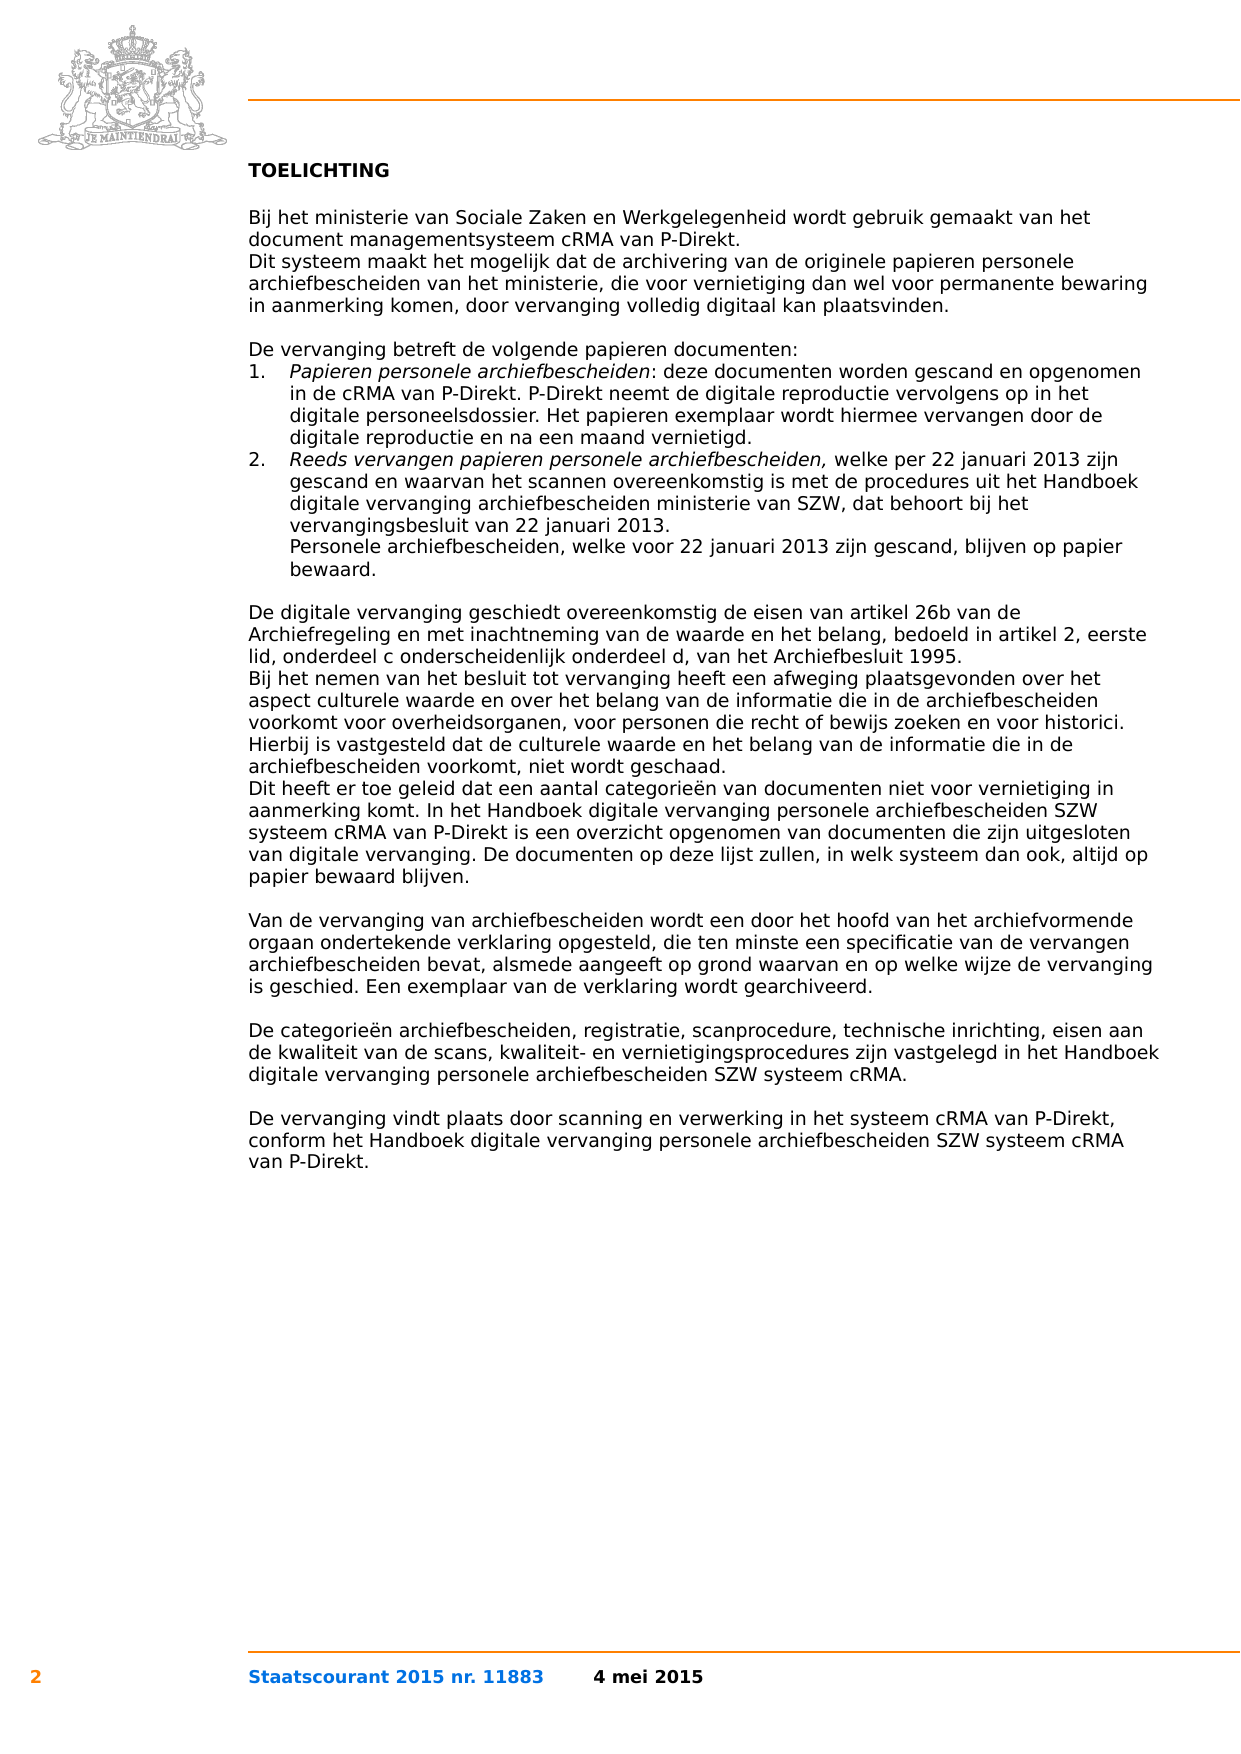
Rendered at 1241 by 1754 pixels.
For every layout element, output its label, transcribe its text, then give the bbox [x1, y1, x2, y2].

picture [38, 25, 227, 150]
text Dit heeft er toe geleid dat een aantal categorieën van documenten niet voor vernietiging in aanmerking komt. In het Handboek digitale vervanging personele archiefbescheiden SZW systeem cRMA van P-Direkt is een overzicht opgenomen van documenten die zijn uitgesloten van digitale vervanging. De documenten op deze lijst zullen, in welk systeem dan ook, altijd op papier bewaard blijven. [248, 778, 1163, 888]
text Personele archiefbescheiden, welke voor 22 januari 2013 zijn gescand, blijven op papier bewaard. [289, 536, 1163, 580]
text 1. Papieren personele archiefbescheiden: deze documenten worden gescand en opgenomen in de cRMA van P-Direkt. P-Direkt neemt de digitale reproductie vervolgens op in het digitale personeelsdossier. Het papieren exemplaar wordt hiermee vervangen door de digitale reproductie en na een maand vernietigd. [248, 361, 1163, 448]
text De categorieën archiefbescheiden, registratie, scanprocedure, technische inrichting, eisen aan de kwaliteit van de scans, kwaliteit- en vernietigingsprocedures zijn vastgelegd in het Handboek digitale vervanging personele archiefbescheiden SZW systeem cRMA. [248, 1020, 1163, 1086]
text Dit systeem maakt het mogelijk dat de archivering van de originele papieren personele archiefbescheiden van het ministerie, die voor vernietiging dan wel voor permanente bewaring in aanmerking komen, door vervanging volledig digitaal kan plaatsvinden. [248, 251, 1163, 317]
subtitle TOELICHTING [248, 160, 1163, 182]
text Van de vervanging van archiefbescheiden wordt een door het hoofd van het archiefvormende orgaan ondertekende verklaring opgesteld, die ten minste een specificatie van de vervangen archiefbescheiden bevat, alsmede aangeeft op grond waarvan en op welke wijze de vervanging is geschied. Een exemplaar van de verklaring wordt gearchiveerd. [248, 910, 1163, 998]
text Bij het nemen van het besluit tot vervanging heeft een afweging plaatsgevonden over het aspect culturele waarde en over het belang van de informatie die in de archiefbescheiden voorkomt voor overheidsorganen, voor personen die recht of bewijs zoeken en voor historici. Hierbij is vastgesteld dat de culturele waarde en het belang van de informatie die in de archiefbescheiden voorkomt, niet wordt geschaad. [248, 668, 1163, 778]
text De vervanging betreft de volgende papieren documenten: [248, 339, 1163, 361]
text 2. Reeds vervangen papieren personele archiefbescheiden, welke per 22 januari 2013 zijn gescand en waarvan het scannen overeenkomstig is met de procedures uit het Handboek digitale vervanging archiefbescheiden ministerie van SZW, dat behoort bij het vervangingsbesluit van 22 januari 2013. [248, 448, 1163, 536]
text Bij het ministerie van Sociale Zaken en Werkgelegenheid wordt gebruik gemaakt van het document managementsysteem cRMA van P-Direkt. [248, 207, 1163, 251]
text De vervanging vindt plaats door scanning en verwerking in het systeem cRMA van P-Direkt, conform het Handboek digitale vervanging personele archiefbescheiden SZW systeem cRMA van P-Direkt. [248, 1107, 1163, 1173]
text De digitale vervanging geschiedt overeenkomstig de eisen van artikel 26b van de Archiefregeling en met inachtneming van de waarde en het belang, bedoeld in artikel 2, eerste lid, onderdeel c onderscheidenlijk onderdeel d, van het Archiefbesluit 1995. [248, 602, 1163, 668]
